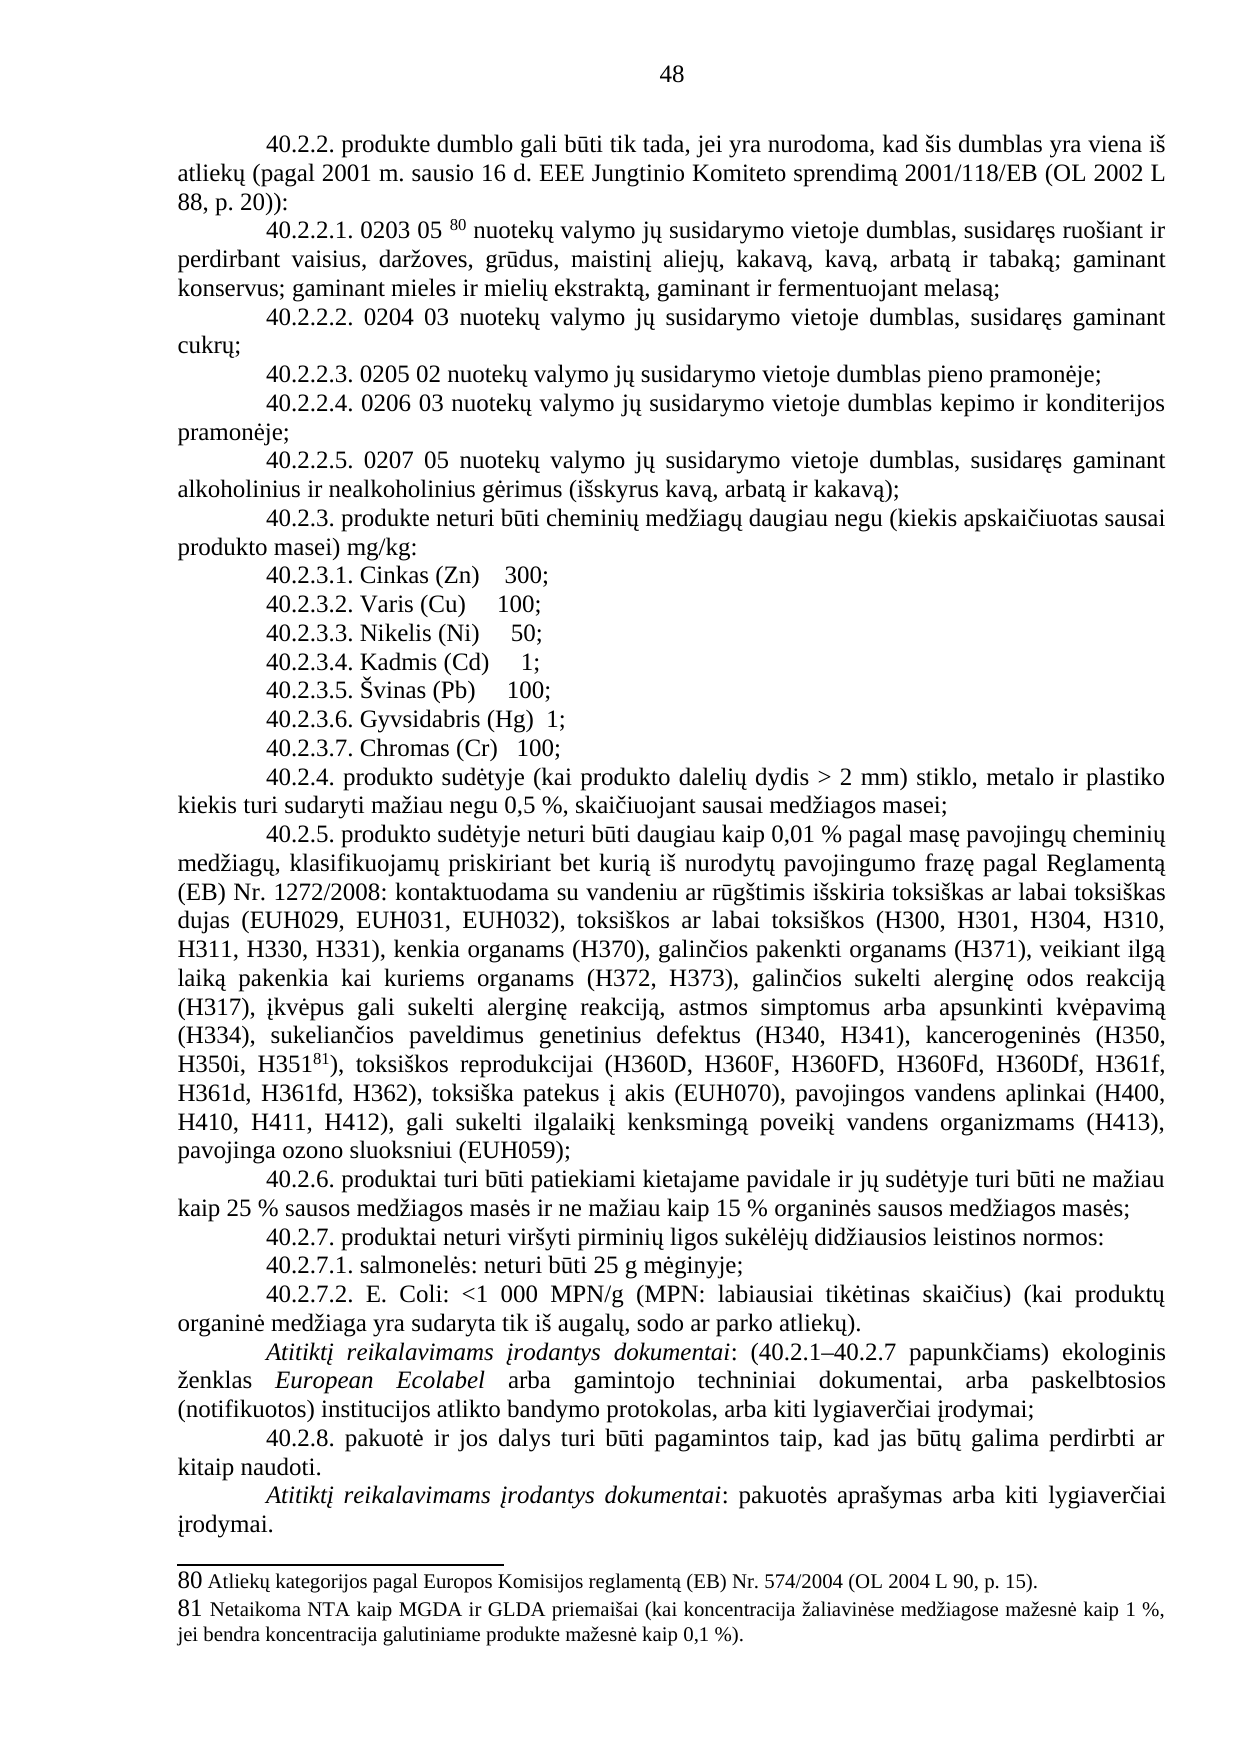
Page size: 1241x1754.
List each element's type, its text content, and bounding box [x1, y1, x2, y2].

text Netaikoma NTA kaip MGDA ir GLDA priemaišai (kai koncentracija žaliavinėse medžiagose mažesnė kaip 1 %, jei bendra koncentracija galutiniame produkte mažesnė kaip 0,1 %). [177, 1593, 1166, 1646]
text 40.2.8. pakuotė ir jos dalys turi būti pagamintos taip, kad jas būtų galima perdirbti ar kitaip naudoti. [177, 1423, 1166, 1480]
text 40.2.2. produkte dumblo gali būti tik tada, jei yra nurodoma, kad šis dumblas yra viena iš atliekų (pagal 2001 m. sausio 16 d. EEE Jungtinio Komiteto sprendimą 2001/118/EB (OL 2002 L 88, p. 20)): [177, 129, 1166, 215]
text 40.2.3.2. Varis (Cu) 100; [177, 589, 1166, 618]
text Atitiktį reikalavimams įrodantys dokumentai: pakuotės aprašymas arba kiti lygiaverčiai įrodymai. [177, 1480, 1166, 1538]
text 40.2.3.6. Gyvsidabris (Hg) 1; [177, 704, 1166, 733]
text 40.2.7.2. E. Coli: <1 000 MPN/g (MPN: labiausiai tikėtinas skaičius) (kai produktų organinė medžiaga yra sudaryta tik iš augalų, sodo ar parko atliekų). [177, 1279, 1166, 1337]
text 40.2.3.7. Chromas (Cr) 100; [177, 733, 1166, 762]
text 40.2.3.1. Cinkas (Zn) 300; [177, 560, 1166, 589]
text 40.2.2.5. 0207 05 nuotekų valymo jų susidarymo vietoje dumblas, susidaręs gaminant alkoholinius ir nealkoholinius gėrimus (išskyrus kavą, arbatą ir kakavą); [177, 445, 1166, 503]
text 40.2.2.2. 0204 03 nuotekų valymo jų susidarymo vietoje dumblas, susidaręs gaminant cukrų; [177, 302, 1166, 359]
text 40.2.3.4. Kadmis (Cd) 1; [177, 647, 1166, 675]
text 40.2.2.4. 0206 03 nuotekų valymo jų susidarymo vietoje dumblas kepimo ir konditerijos pramonėje; [177, 388, 1166, 445]
text 40.2.4. produkto sudėtyje (kai produkto dalelių dydis > 2 mm) stiklo, metalo ir plastiko kiekis turi sudaryti mažiau negu 0,5 %, skaičiuojant sausai medžiagos masei; [177, 762, 1166, 819]
text 40.2.7. produktai neturi viršyti pirminių ligos sukėlėjų didžiausios leistinos normos: [177, 1222, 1166, 1250]
text 40.2.6. produktai turi būti patiekiami kietajame pavidale ir jų sudėtyje turi būti ne mažiau kaip 25 % sausos medžiagos masės ir ne mažiau kaip 15 % organinės sausos medžiagos masės; [177, 1164, 1166, 1222]
text 40.2.3.3. Nikelis (Ni) 50; [177, 618, 1166, 647]
text 40.2.3.5. Švinas (Pb) 100; [177, 675, 1166, 704]
text 40.2.2.3. 0205 02 nuotekų valymo jų susidarymo vietoje dumblas pieno pramonėje; [177, 359, 1166, 388]
text 40.2.5. produkto sudėtyje neturi būti daugiau kaip 0,01 % pagal masę pavojingų cheminių medžiagų, klasifikuojamų priskiriant bet kurią iš nurodytų pavojingumo frazę pagal Reglamentą (EB) Nr. 1272/2008: kontaktuodama su vandeniu ar rūgštimis išskiria toksiškas ar labai toksiškas dujas (EUH029, EUH031, EUH032), toksiškos ar labai toksiškos (H300, H301, H304, H310, H311, H330, H331), kenkia organams (H370), galinčios pakenkti organams (H371), veikiant ilgą laiką pakenkia kai kuriems organams (H372, H373), galinčios sukelti alerginę odos reakciją (H317), įkvėpus gali sukelti alerginę reakciją, astmos simptomus arba apsunkinti kvėpavimą (H334), sukeliančios paveldimus genetinius defektus (H340, H341), kancerogeninės (H350, H350i, H351), toksiškos reprodukcijai (H360D, H360F, H360FD, H360Fd, H360Df, H361f, H361d, H361fd, H362), toksiška patekus į akis (EUH070), pavojingos vandens aplinkai (H400, H410, H411, H412), gali sukelti ilgalaikį kenksmingą poveikį vandens organizmams (H413), pavojinga ozono sluoksniui (EUH059); [177, 819, 1166, 1164]
text 40.2.7.1. salmonelės: neturi būti 25 g mėginyje; [177, 1250, 1166, 1279]
text Atitiktį reikalavimams įrodantys dokumentai: (40.2.1–40.2.7 papunkčiams) ekologinis ženklas European Ecolabel arba gamintojo techniniai dokumentai, arba paskelbtosios (notifikuotos) institucijos atlikto bandymo protokolas, arba kiti lygiaverčiai įrodymai; [177, 1337, 1166, 1423]
text 40.2.2.1. 0203 05 nuotekų valymo jų susidarymo vietoje dumblas, susidaręs ruošiant ir perdirbant vaisius, daržoves, grūdus, maistinį aliejų, kakavą, kavą, arbatą ir tabaką; gaminant konservus; gaminant mieles ir mielių ekstraktą, gaminant ir fermentuojant melasą; [177, 215, 1166, 302]
text 40.2.3. produkte neturi būti cheminių medžiagų daugiau negu (kiekis apskaičiuotas sausai produkto masei) mg/kg: [177, 503, 1166, 560]
text Atliekų kategorijos pagal Europos Komisijos reglamentą (EB) Nr. 574/2004 (OL 2004 L 90, p. 15). [177, 1565, 1166, 1593]
